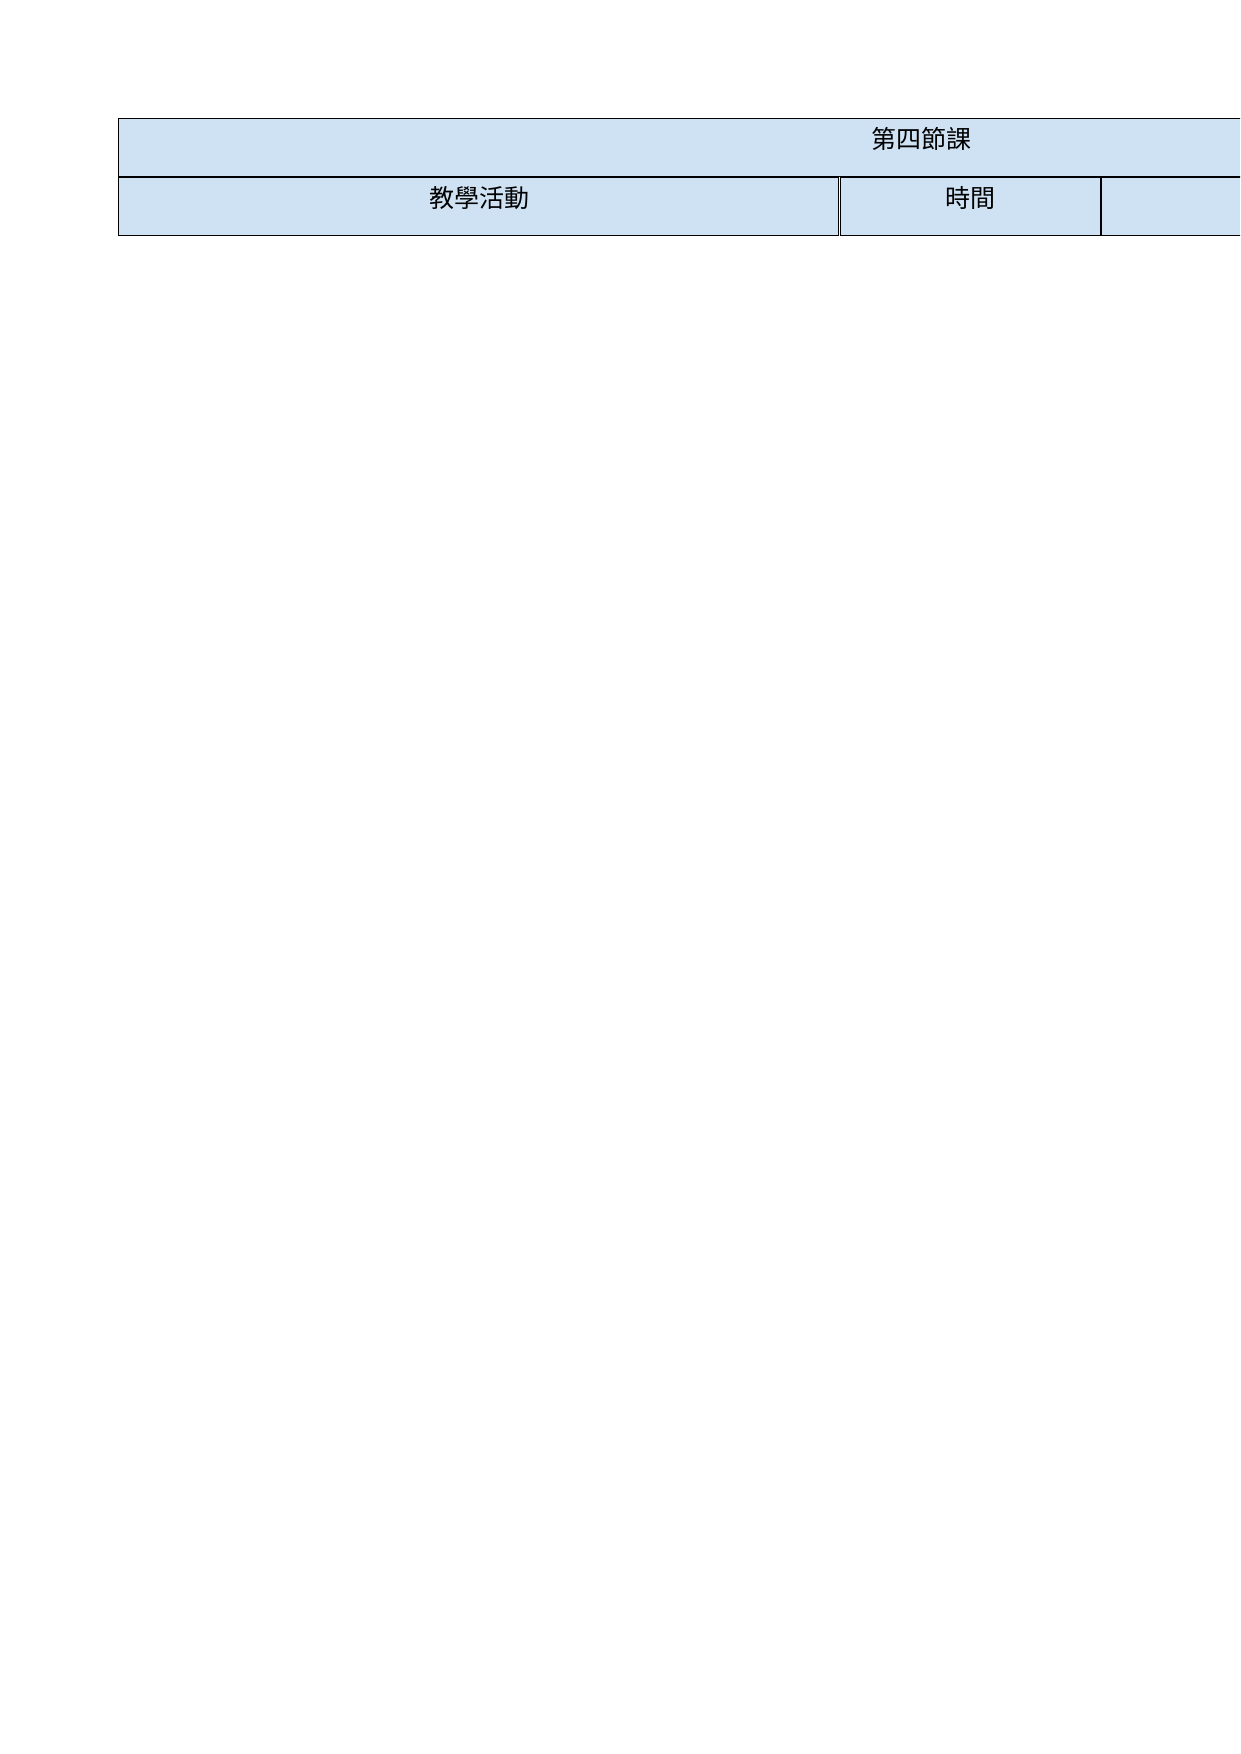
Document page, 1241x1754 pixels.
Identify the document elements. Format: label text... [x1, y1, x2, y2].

table_cell 教學資源 [1102, 178, 1240, 235]
table_cell 時間 [841, 178, 1100, 235]
table_cell 第四節課 [119, 119, 1240, 176]
table_cell 教學活動 [119, 178, 838, 235]
